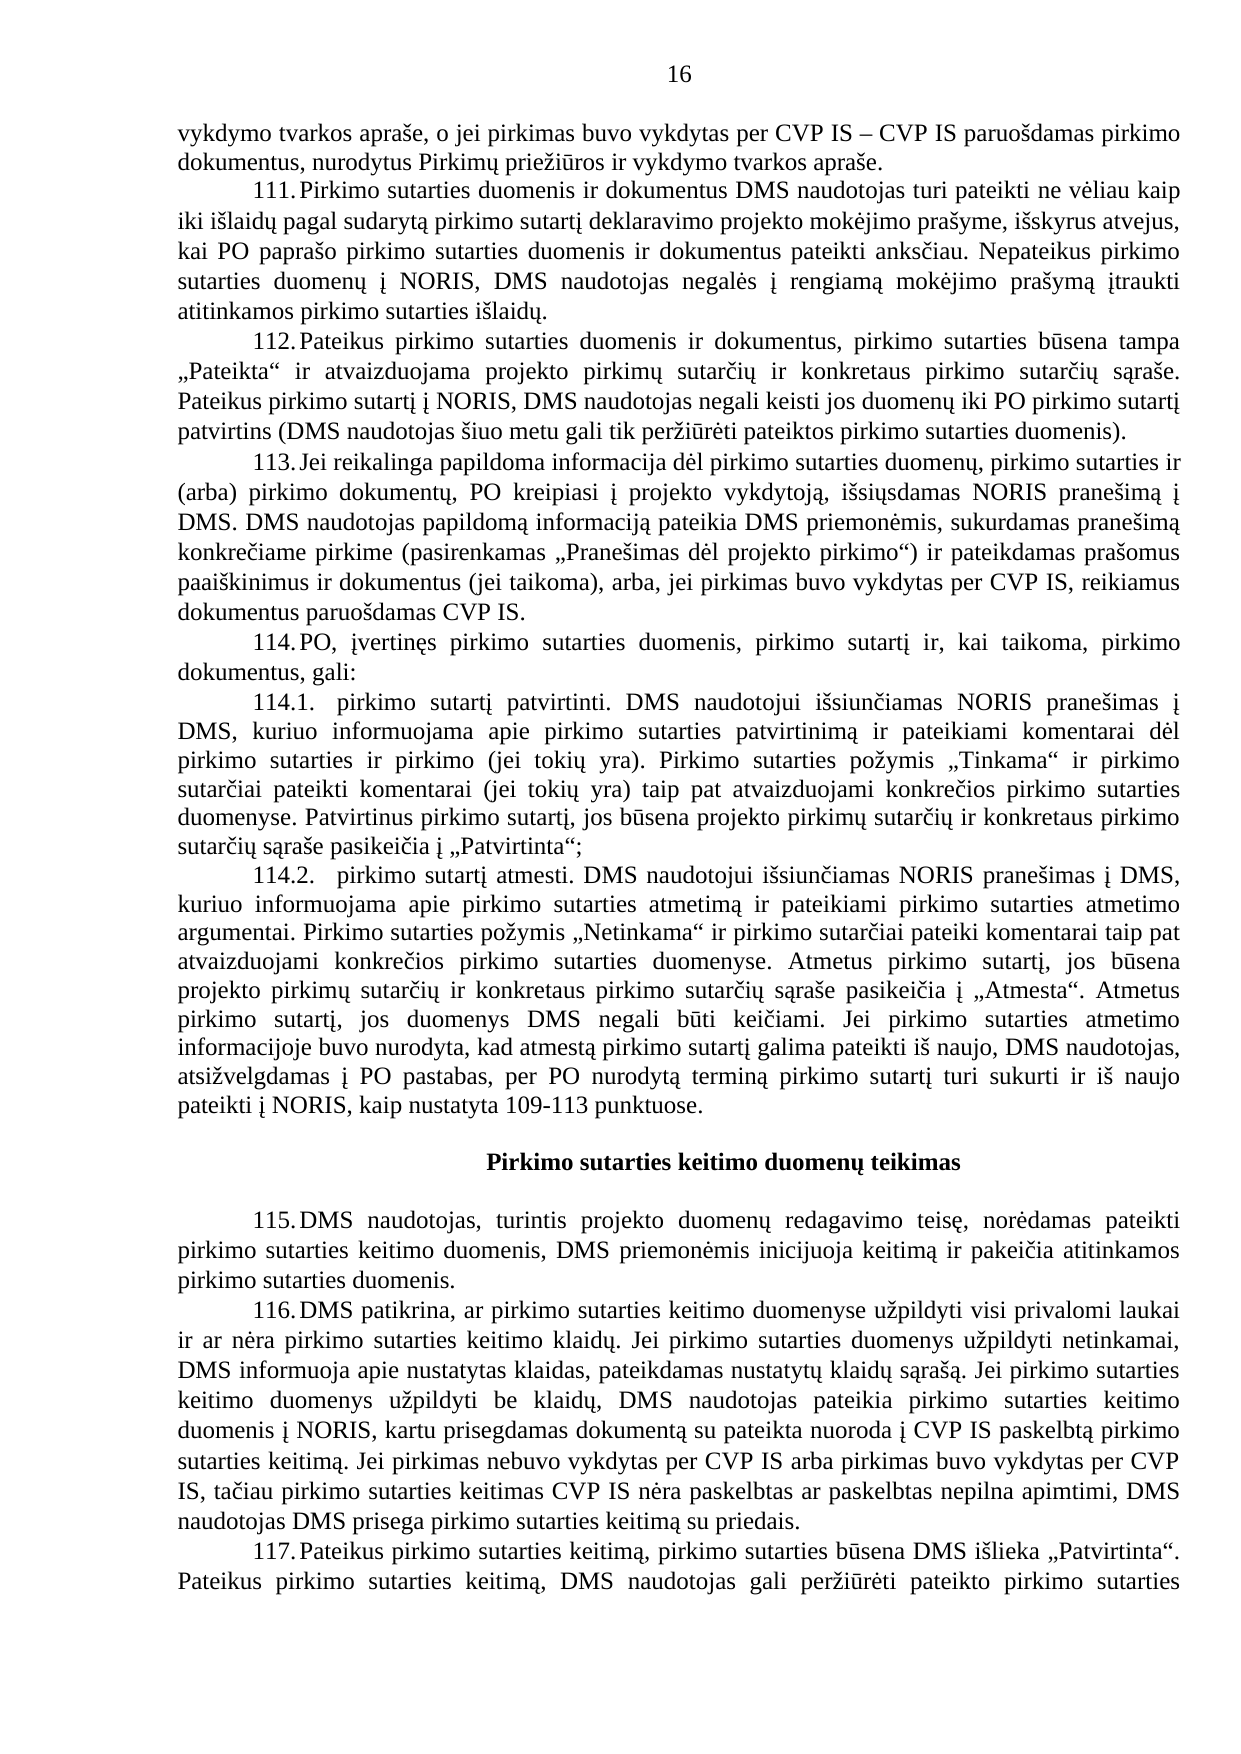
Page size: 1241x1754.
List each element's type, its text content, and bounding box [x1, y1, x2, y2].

text vykdymo tvarkos apraše, o jei pirkimas buvo vykdytas per CVP IS – CVP IS paruošdamas pirkimo dokumentus, nurodytus Pirkimų priežiūros ir vykdymo tvarkos apraše. [177, 118, 1181, 176]
text 114.1. pirkimo sutartį patvirtinti. DMS naudotojui išsiunčiamas NORIS pranešimas į DMS, kuriuo informuojama apie pirkimo sutarties patvirtinimą ir pateikiami komentarai dėl pirkimo sutarties ir pirkimo (jei tokių yra). Pirkimo sutarties požymis „Tinkama“ ir pirkimo sutarčiai pateikti komentarai (jei tokių yra) taip pat atvaizduojami konkrečios pirkimo sutarties duomenyse. Patvirtinus pirkimo sutartį, jos būsena projekto pirkimų sutarčių ir konkretaus pirkimo sutarčių sąraše pasikeičia į „Patvirtinta“; [177, 687, 1181, 860]
text 116. DMS patikrina, ar pirkimo sutarties keitimo duomenyse užpildyti visi privalomi laukai ir ar nėra pirkimo sutarties keitimo klaidų. Jei pirkimo sutarties duomenys užpildyti netinkamai, DMS informuoja apie nustatytas klaidas, pateikdamas nustatytų klaidų sąrašą. Jei pirkimo sutarties keitimo duomenys užpildyti be klaidų, DMS naudotojas pateikia pirkimo sutarties keitimo duomenis į NORIS, kartu prisegdamas dokumentą su pateikta nuoroda į CVP IS paskelbtą pirkimo sutarties keitimą. Jei pirkimas nebuvo vykdytas per CVP IS arba pirkimas buvo vykdytas per CVP IS, tačiau pirkimo sutarties keitimas CVP IS nėra paskelbtas ar paskelbtas nepilna apimtimi, DMS naudotojas DMS prisega pirkimo sutarties keitimą su priedais. [177, 1295, 1181, 1535]
text 114. PO, įvertinęs pirkimo sutarties duomenis, pirkimo sutartį ir, kai taikoma, pirkimo dokumentus, gali: [177, 627, 1181, 686]
text 117. Pateikus pirkimo sutarties keitimą, pirkimo sutarties būsena DMS išlieka „Patvirtinta“. Pateikus pirkimo sutarties keitimą, DMS naudotojas gali peržiūrėti pateikto pirkimo sutarties [177, 1536, 1181, 1595]
text 113. Jei reikalinga papildoma informacija dėl pirkimo sutarties duomenų, pirkimo sutarties ir (arba) pirkimo dokumentų, PO kreipiasi į projekto vykdytoją, išsiųsdamas NORIS pranešimą į DMS. DMS naudotojas papildomą informaciją pateikia DMS priemonėmis, sukurdamas pranešimą konkrečiame pirkime (pasirenkamas „Pranešimas dėl projekto pirkimo“) ir pateikdamas prašomus paaiškinimus ir dokumentus (jei taikoma), arba, jei pirkimas buvo vykdytas per CVP IS, reikiamus dokumentus paruošdamas CVP IS. [177, 447, 1181, 626]
text 115. DMS naudotojas, turintis projekto duomenų redagavimo teisę, norėdamas pateikti pirkimo sutarties keitimo duomenis, DMS priemonėmis inicijuoja keitimą ir pakeičia atitinkamos pirkimo sutarties duomenis. [177, 1205, 1181, 1294]
text 114.2. pirkimo sutartį atmesti. DMS naudotojui išsiunčiamas NORIS pranešimas į DMS, kuriuo informuojama apie pirkimo sutarties atmetimą ir pateikiami pirkimo sutarties atmetimo argumentai. Pirkimo sutarties požymis „Netinkama“ ir pirkimo sutarčiai pateiki komentarai taip pat atvaizduojami konkrečios pirkimo sutarties duomenyse. Atmetus pirkimo sutartį, jos būsena projekto pirkimų sutarčių ir konkretaus pirkimo sutarčių sąraše pasikeičia į „Atmesta“. Atmetus pirkimo sutartį, jos duomenys DMS negali būti keičiami. Jei pirkimo sutarties atmetimo informacijoje buvo nurodyta, kad atmestą pirkimo sutartį galima pateikti iš naujo, DMS naudotojas, atsižvelgdamas į PO pastabas, per PO nurodytą terminą pirkimo sutartį turi sukurti ir iš naujo pateikti į NORIS, kaip nustatyta 109-113 punktuose. [177, 860, 1181, 1119]
text 112. Pateikus pirkimo sutarties duomenis ir dokumentus, pirkimo sutarties būsena tampa „Pateikta“ ir atvaizduojama projekto pirkimų sutarčių ir konkretaus pirkimo sutarčių sąraše. Pateikus pirkimo sutartį į NORIS, DMS naudotojas negali keisti jos duomenų iki PO pirkimo sutartį patvirtins (DMS naudotojas šiuo metu gali tik peržiūrėti pateiktos pirkimo sutarties duomenis). [177, 326, 1181, 445]
text Pirkimo sutarties keitimo duomenų teikimas [266, 1147, 1181, 1176]
text 111. Pirkimo sutarties duomenis ir dokumentus DMS naudotojas turi pateikti ne vėliau kaip iki išlaidų pagal sudarytą pirkimo sutartį deklaravimo projekto mokėjimo prašyme, išskyrus atvejus, kai PO paprašo pirkimo sutarties duomenis ir dokumentus pateikti anksčiau. Nepateikus pirkimo sutarties duomenų į NORIS, DMS naudotojas negalės į rengiamą mokėjimo prašymą įtraukti atitinkamos pirkimo sutarties išlaidų. [177, 176, 1181, 325]
